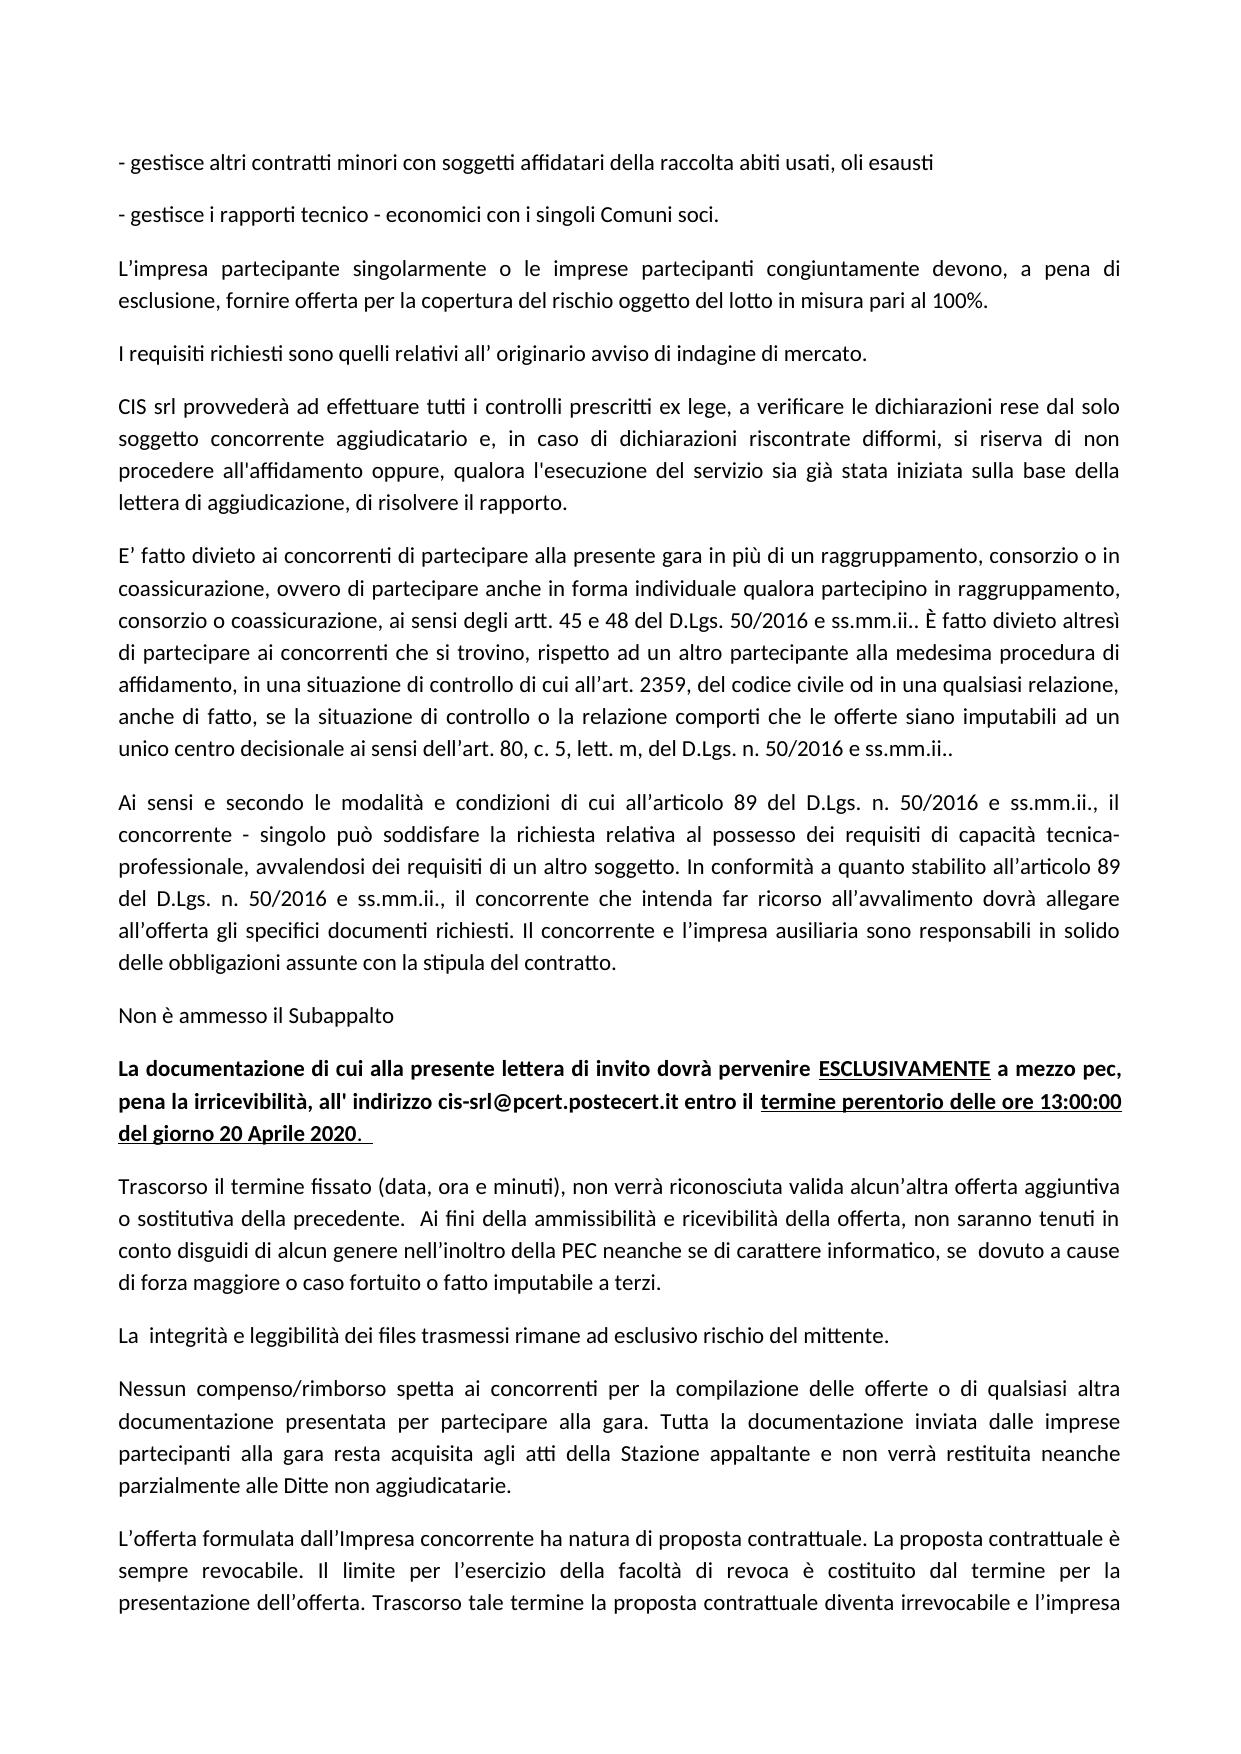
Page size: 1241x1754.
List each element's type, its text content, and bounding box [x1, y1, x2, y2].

text L’offerta formulata dall’Impresa concorrente ha natura di proposta contrattuale. La proposta contrattuale è sempre revocabile. Il limite per l’esercizio della facoltà di revoca è costituito dal termine per la presentazione dell’offerta. Trascorso tale termine la proposta contrattuale diventa irrevocabile e l’impresa [118, 1524, 1122, 1617]
text - gestisce i rapporti tecnico - economici con i singoli Comuni soci. [118, 201, 1122, 229]
text Trascorso il termine fissato (data, ora e minuti), non verrà riconosciuta valida alcun’altra offerta aggiuntiva o sostitutiva della precedente. Ai fini della ammissibilità e ricevibilità della offerta, non saranno tenuti in conto disguidi di alcun genere nell’inoltro della PEC neanche se di carattere informatico, se dovuto a cause di forza maggiore o caso fortuito o fatto imputabile a terzi. [118, 1172, 1122, 1297]
text La integrità e leggibilità dei files trasmessi rimane ad esclusivo rischio del mittente. [118, 1322, 1122, 1349]
text L’impresa partecipante singolarmente o le imprese partecipanti congiuntamente devono, a pena di esclusione, fornire offerta per la copertura del rischio oggetto del lotto in misura pari al 100%. [118, 254, 1122, 314]
text Nessun compenso/rimborso spetta ai concorrenti per la compilazione delle offerte o di qualsiasi altra documentazione presentata per partecipare alla gara. Tutta la documentazione inviata dalle imprese partecipanti alla gara resta acquisita agli atti della Stazione appaltante e non verrà restituita neanche parzialmente alle Ditte non aggiudicatarie. [118, 1374, 1122, 1499]
text E’ fatto divieto ai concorrenti di partecipare alla presente gara in più di un raggruppamento, consorzio o in coassicurazione, ovvero di partecipare anche in forma individuale qualora partecipino in raggruppamento, consorzio o coassicurazione, ai sensi degli artt. 45 e 48 del D.Lgs. 50/2016 e ss.mm.ii.. È fatto divieto altresì di partecipare ai concorrenti che si trovino, rispetto ad un altro partecipante alla medesima procedura di affidamento, in una situazione di controllo di cui all’art. 2359, del codice civile od in una qualsiasi relazione, anche di fatto, se la situazione di controllo o la relazione comporti che le offerte siano imputabili ad un unico centro decisionale ai sensi dell’art. 80, c. 5, lett. m, del D.Lgs. n. 50/2016 e ss.mm.ii.. [118, 541, 1122, 763]
text - gestisce altri contratti minori con soggetti affidatari della raccolta abiti usati, oli esausti [118, 148, 1122, 176]
text Non è ammesso il Subappalto [118, 1002, 1122, 1029]
text La documentazione di cui alla presente lettera di invito dovrà pervenire ESCLUSIVAMENTE a mezzo pec, pena la irricevibilità, all' indirizzo cis-srl@pcert.postecert.it entro il termine perentorio delle ore 13:00:00 del giorno 20 Aprile 2020. [118, 1054, 1122, 1147]
text CIS srl provvederà ad effettuare tutti i controlli prescritti ex lege, a verificare le dichiarazioni rese dal solo soggetto concorrente aggiudicatario e, in caso di dichiarazioni riscontrate difformi, si riserva di non procedere all'affidamento oppure, qualora l'esecuzione del servizio sia già stata iniziata sulla base della lettera di aggiudicazione, di risolvere il rapporto. [118, 392, 1122, 516]
text Ai sensi e secondo le modalità e condizioni di cui all’articolo 89 del D.Lgs. n. 50/2016 e ss.mm.ii., il concorrente - singolo può soddisfare la richiesta relativa al possesso dei requisiti di capacità tecnica-professionale, avvalendosi dei requisiti di un altro soggetto. In conformità a quanto stabilito all’articolo 89 del D.Lgs. n. 50/2016 e ss.mm.ii., il concorrente che intenda far ricorso all’avvalimento dovrà allegare all’offerta gli specifici documenti richiesti. Il concorrente e l’impresa ausiliaria sono responsabili in solido delle obbligazioni assunte con la stipula del contratto. [118, 788, 1122, 977]
text I requisiti richiesti sono quelli relativi all’ originario avviso di indagine di mercato. [118, 339, 1122, 367]
